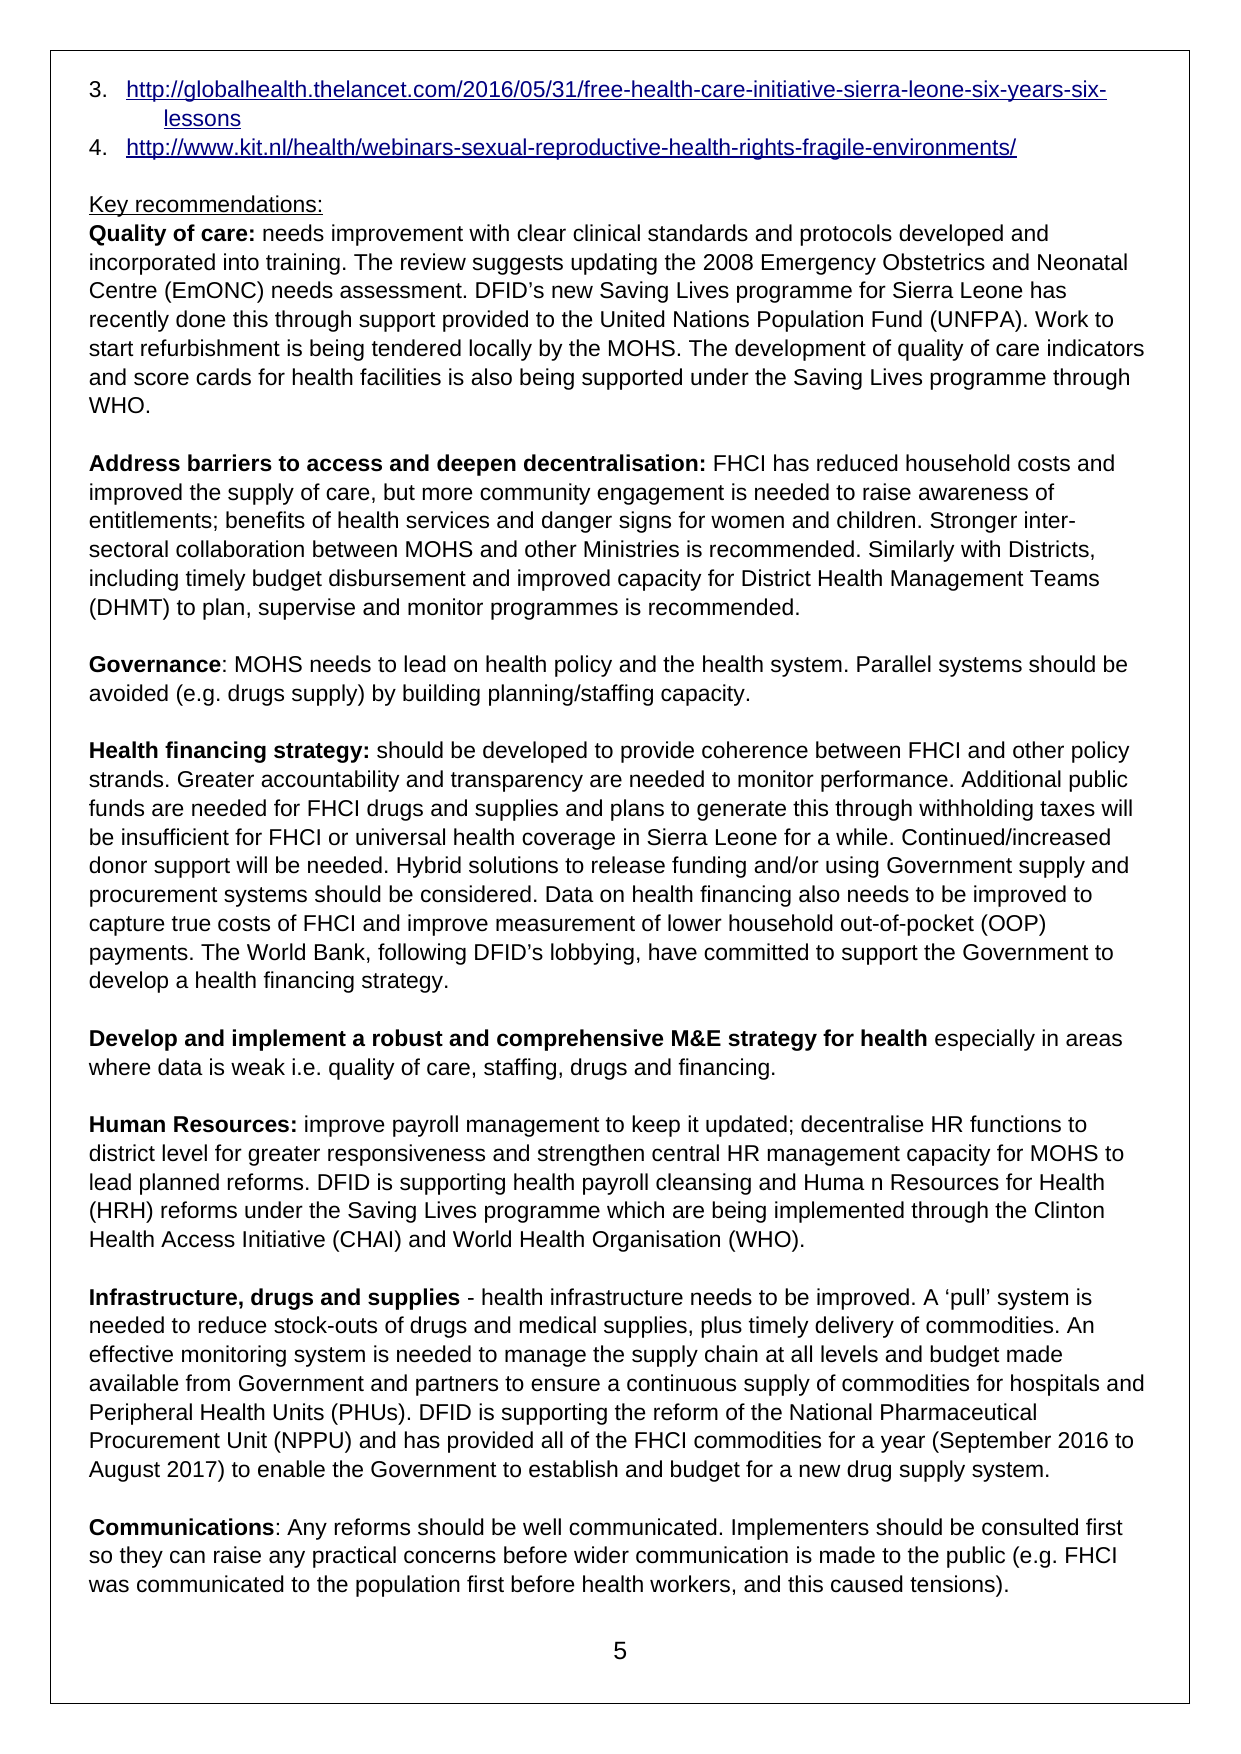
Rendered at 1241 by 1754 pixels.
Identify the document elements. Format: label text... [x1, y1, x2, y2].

list http://www.kit.nl/health/webinars-sexual-reproductive-health-rights-fragile-environments/ [89, 131, 1152, 160]
text Governance: MOHS needs to lead on health policy and the health system. Parallel systems should be avoided (e.g. drugs supply) by building planning/staffing capacity. [89, 649, 1152, 706]
text Key recommendations: [89, 189, 1152, 218]
text Develop and implement a robust and comprehensive M&E strategy for health especially in areas where data is weak i.e. quality of care, staffing, drugs and financing. [89, 1023, 1152, 1080]
text Address barriers to access and deepen decentralisation: FHCI has reduced household costs and improved the supply of care, but more community engagement is needed to raise awareness of entitlements; benefits of health services and danger signs for women and children. Stronger inter-sectoral collaboration between MOHS and other Ministries is recommended. Similarly with Districts, including timely budget disbursement and improved capacity for District Health Management Teams (DHMT) to plan, supervise and monitor programmes is recommended. [89, 448, 1152, 620]
text Communications: Any reforms should be well communicated. Implementers should be consulted first so they can raise any practical concerns before wider communication is made to the public (e.g. FHCI was communicated to the population first before health workers, and this caused tensions). [89, 1511, 1152, 1598]
text Quality of care: needs improvement with clear clinical standards and protocols developed and incorporated into training. The review suggests updating the 2008 Emergency Obstetrics and Neonatal Centre (EmONC) needs assessment. DFID’s new Saving Lives programme for Sierra Leone has recently done this through support provided to the United Nations Population Fund (UNFPA). Work to start refurbishment is being tendered locally by the MOHS. The development of quality of care indicators and score cards for health facilities is also being supported under the Saving Lives programme through WHO. [89, 218, 1152, 419]
text Health financing strategy: should be developed to provide coherence between FHCI and other policy strands. Greater accountability and transparency are needed to monitor performance. Additional public funds are needed for FHCI drugs and supplies and plans to generate this through withholding taxes will be insufficient for FHCI or universal health coverage in Sierra Leone for a while. Continued/increased donor support will be needed. Hybrid solutions to release funding and/or using Government supply and procurement systems should be considered. Data on health financing also needs to be improved to capture true costs of FHCI and improve measurement of lower household out-of-pocket (OOP) payments. The World Bank, following DFID’s lobbying, have committed to support the Government to develop a health financing strategy. [89, 735, 1152, 994]
text Infrastructure, drugs and supplies - health infrastructure needs to be improved. A ‘pull’ system is needed to reduce stock-outs of drugs and medical supplies, plus timely delivery of commodities. An effective monitoring system is needed to manage the supply chain at all levels and budget made available from Government and partners to ensure a continuous supply of commodities for hospitals and Peripheral Health Units (PHUs). DFID is supporting the reform of the National Pharmaceutical Procurement Unit (NPPU) and has provided all of the FHCI commodities for a year (September 2016 to August 2017) to enable the Government to establish and budget for a new drug supply system. [89, 1281, 1152, 1483]
list http://globalhealth.thelancet.com/2016/05/31/free-health-care-initiative-sierra-leone-six-years-six-lessons [89, 74, 1152, 131]
text Human Resources: improve payroll management to keep it updated; decentralise HR functions to district level for greater responsiveness and strengthen central HR management capacity for MOHS to lead planned reforms. DFID is supporting health payroll cleansing and Huma n Resources for Health (HRH) reforms under the Saving Lives programme which are being implemented through the Clinton Health Access Initiative (CHAI) and World Health Organisation (WHO). [89, 1109, 1152, 1253]
